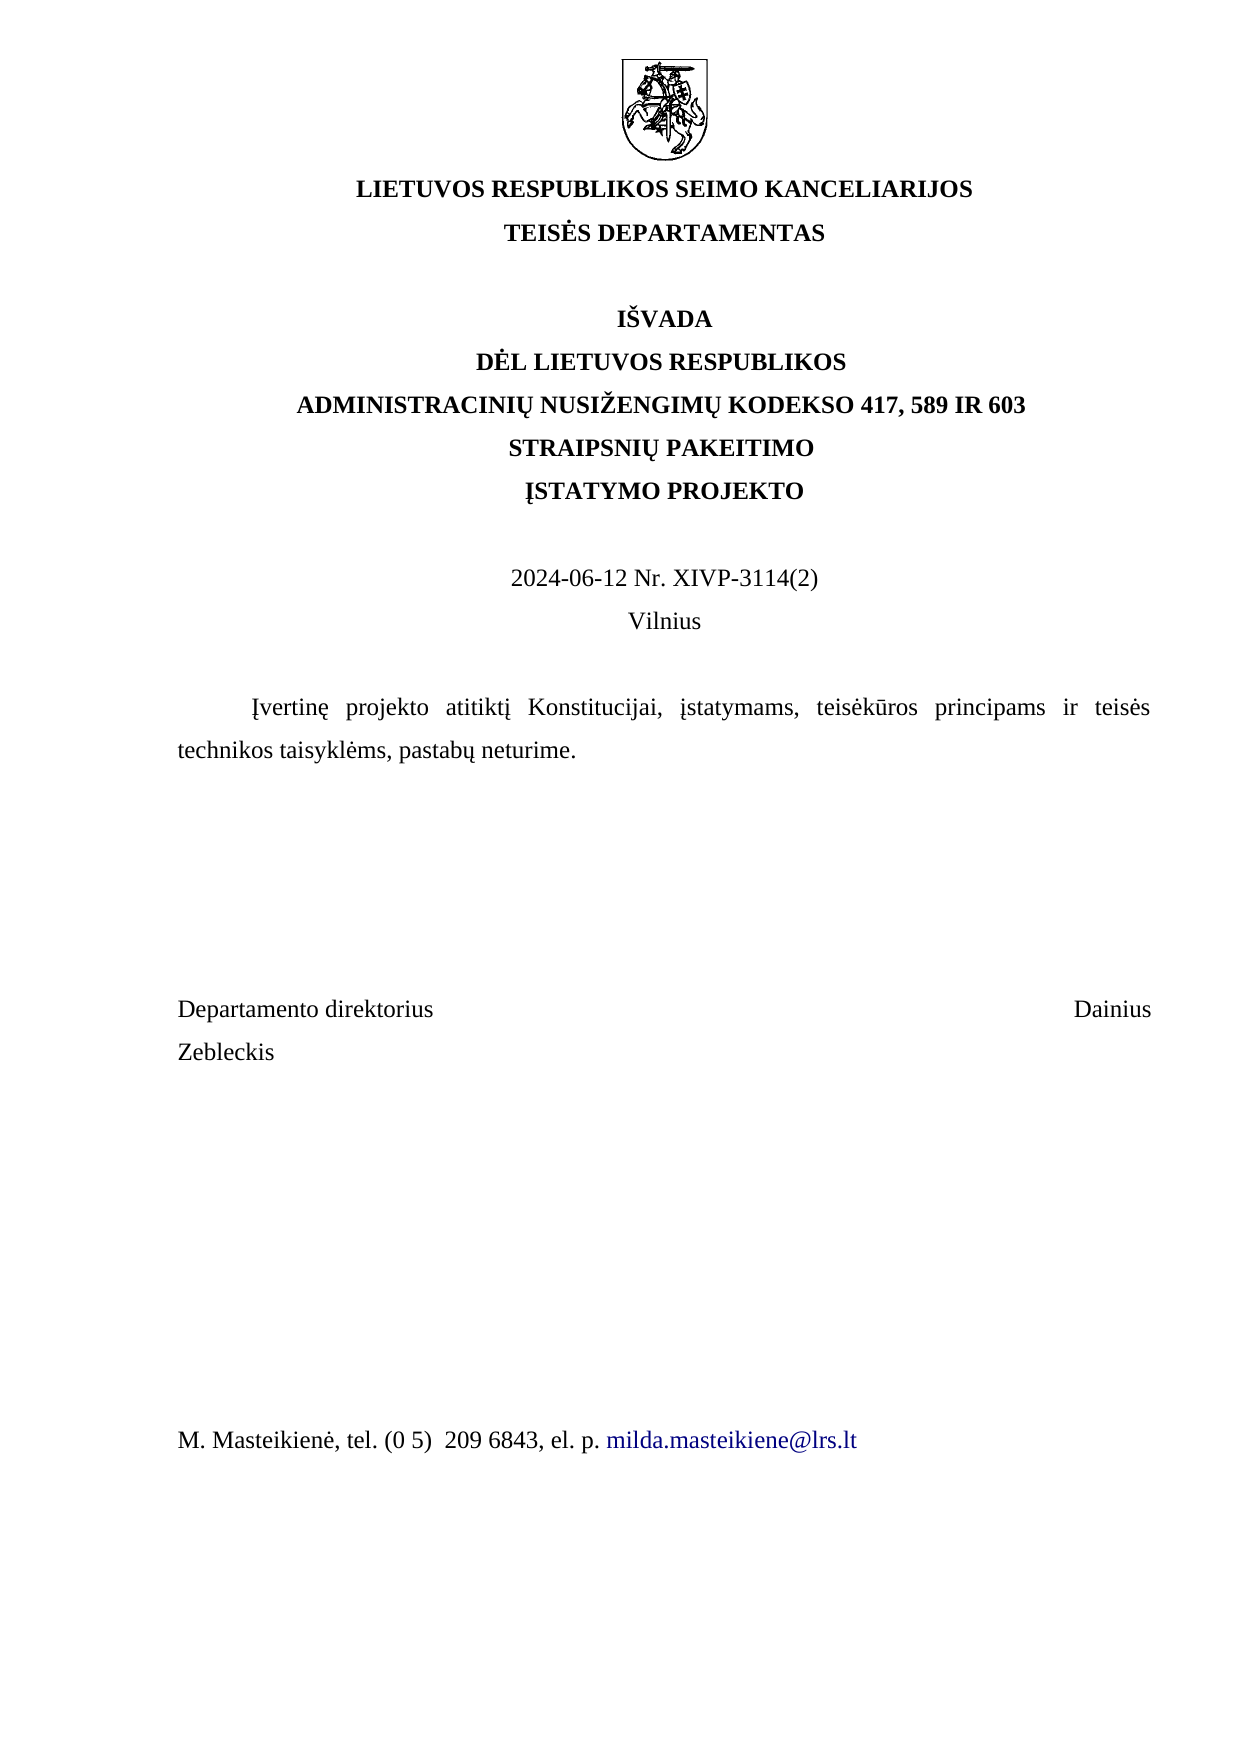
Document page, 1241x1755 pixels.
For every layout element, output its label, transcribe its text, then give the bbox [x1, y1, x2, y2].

text DĖL LIETUVOS RESPUBLIKOS [177, 347, 1152, 376]
text IŠVADA [177, 304, 1152, 333]
subtitle TEISĖS DEPARTAMENTAS [177, 218, 1152, 246]
text Departamento direktorius Dainius Zebleckis [177, 994, 1152, 1066]
text 2024-06-12 Nr. XIVP-3114(2) [177, 563, 1152, 591]
text STRAIPSNIŲ PAKEITIMO [177, 433, 1152, 462]
text Įvertinę projekto atitiktį Konstitucijai, įstatymams, teisėkūros principams ir teisės technikos taisyklėms, pastabų neturime. [177, 692, 1152, 764]
text Vilnius [177, 606, 1152, 634]
text ADMINISTRACINIŲ NUSIŽENGIMŲ KODEKSO 417, 589 IR 603 [177, 390, 1152, 419]
text M. Masteikienė, tel. (0 5) 209 6843, el. p. milda.masteikiene@lrs.lt [177, 1425, 1152, 1454]
text ĮSTATYMO PROJEKTO [177, 476, 1152, 505]
text LIETUVOS RESPUBLIKOS SEIMO KANCELIARIJOS [177, 174, 1152, 203]
